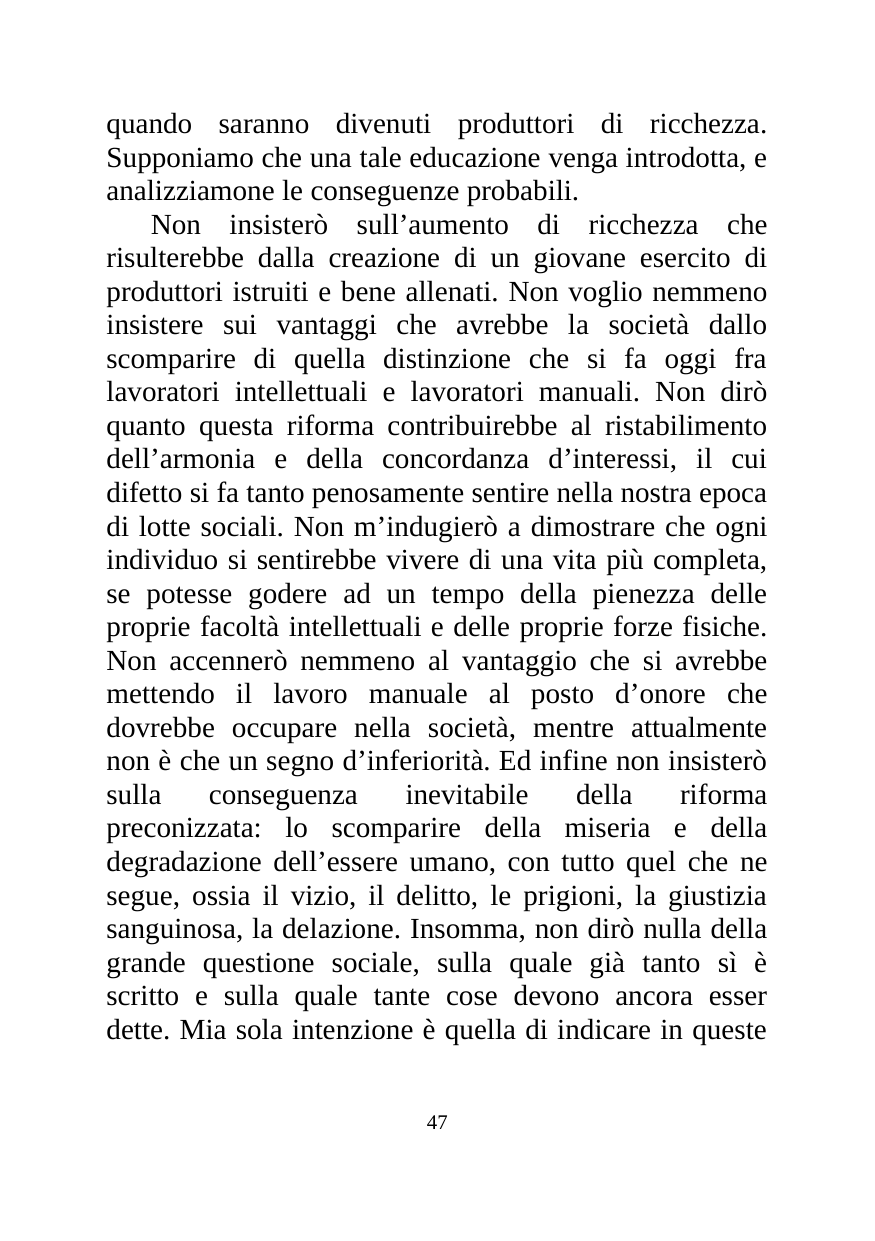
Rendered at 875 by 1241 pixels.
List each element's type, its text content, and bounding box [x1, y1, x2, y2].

text Non insisterò sull’aumento di ricchezza che risulterebbe dalla creazione di un giovane esercito di produttori istruiti e bene allenati. Non voglio nemmeno insistere sui vantaggi che avrebbe la società dallo scomparire di quella distinzione che si fa oggi fra lavoratori intellettuali e lavoratori manuali. Non dirò quanto questa riforma contribuirebbe al ristabilimento dell’armonia e della concordanza d’interessi, il cui difetto si fa tanto penosamente sentire nella nostra epoca di lotte sociali. Non m’indugierò a dimostrare che ogni individuo si sentirebbe vivere di una vita più completa, se potesse godere ad un tempo della pienezza delle proprie facoltà intellettuali e delle proprie forze fisiche. Non accennerò nemmeno al vantaggio che si avrebbe mettendo il lavoro manuale al posto d’onore che dovrebbe occupare nella società, mentre attualmente non è che un segno d’inferiorità. Ed infine non insisterò sulla conseguenza inevitabile della riforma preconizzata: lo scomparire della miseria e della degradazione dell’essere umano, con tutto quel che ne segue, ossia il vizio, il delitto, le prigioni, la giustizia sanguinosa, la delazione. Insomma, non dirò nulla della grande questione sociale, sulla quale già tanto sì è scritto e sulla quale tante cose devono ancora esser dette. Mia sola intenzione è quella di indicare in queste [106, 207, 768, 1045]
text quando saranno divenuti produttori di ricchezza. Supponiamo che una tale educazione venga introdotta, e analizziamone le conseguenze probabili. [106, 106, 768, 207]
